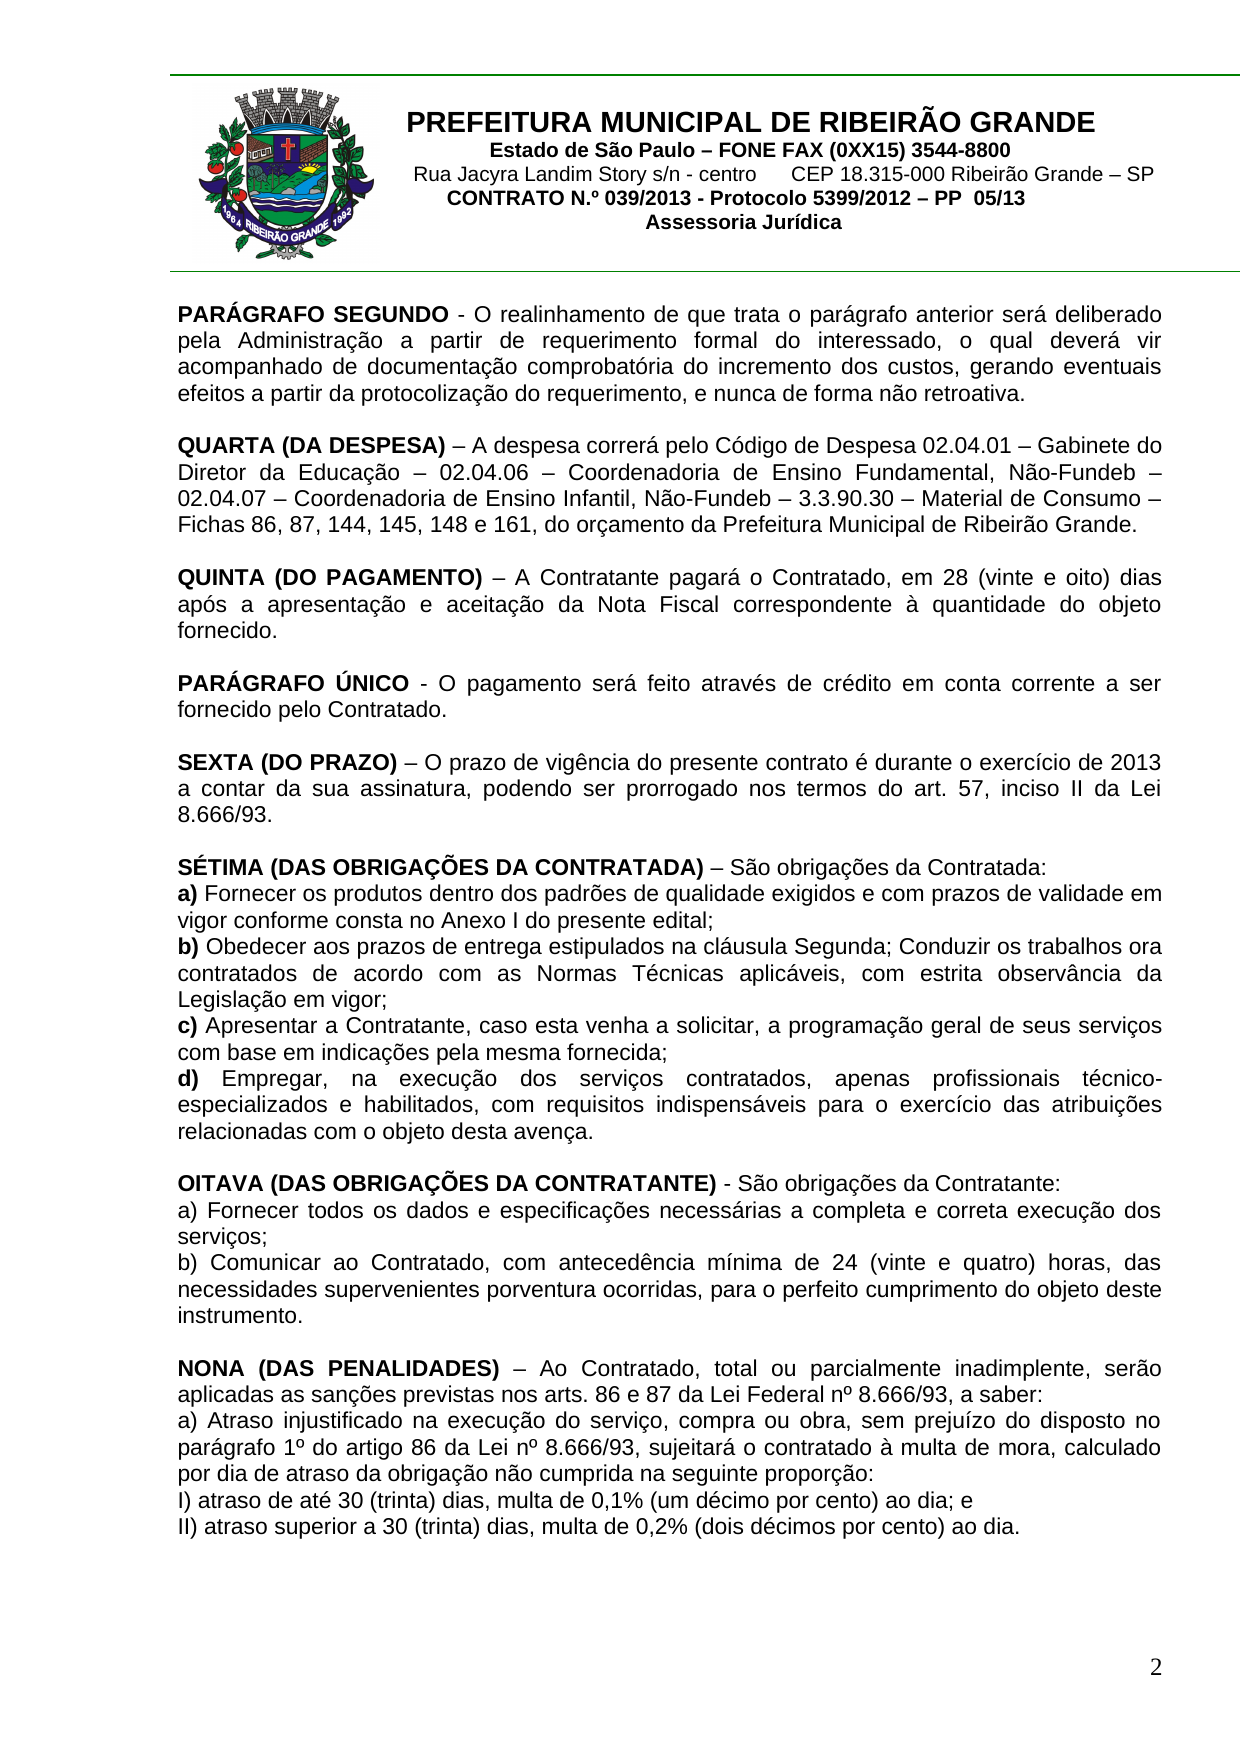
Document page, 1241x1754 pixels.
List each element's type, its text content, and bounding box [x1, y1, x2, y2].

text I) atraso de até 30 (trinta) dias, multa de 0,1% (um décimo por cento) ao dia; e [177, 1487, 1162, 1513]
list QUARTA (DA DESPESA) – A despesa correrá pelo Código de Despesa 02.04.01 – Gabinete do Diretor da Educação – 02.04.06 – Coordenadoria de Ensino Fundamental, Não-Fundeb – 02.04.07 – Coordenadoria de Ensino Infantil, Não-Fundeb – 3.3.90.30 – Material de Consumo – Fichas 86, 87, 144, 145, 148 e 161, do orçamento da Prefeitura Municipal de Ribeirão Grande. [177, 432, 1162, 538]
text b) Comunicar ao Contratado, com antecedência mínima de 24 (vinte e quatro) horas, das necessidades supervenientes porventura ocorridas, para o perfeito cumprimento do objeto deste instrumento. [177, 1249, 1162, 1328]
text II) atraso superior a 30 (trinta) dias, multa de 0,2% (dois décimos por cento) ao dia. [177, 1513, 1162, 1539]
text a) Fornecer os produtos dentro dos padrões de qualidade exigidos e com prazos de validade em vigor conforme consta no Anexo I do presente edital; [177, 880, 1163, 933]
text d) Empregar, na execução dos serviços contratados, apenas profissionais técnico-especializados e habilitados, com requisitos indispensáveis para o exercício das atribuições relacionadas com o objeto desta avença. [177, 1065, 1163, 1144]
text PARÁGRAFO SEGUNDO - O realinhamento de que trata o parágrafo anterior será deliberado pela Administração a partir de requerimento formal do interessado, o qual deverá vir acompanhado de documentação comprobatória do incremento dos custos, gerando eventuais efeitos a partir da protocolização do requerimento, e nunca de forma não retroativa. [177, 301, 1162, 406]
picture [192, 83, 380, 264]
text QUINTA (DO PAGAMENTO) – A Contratante pagará o Contratado, em 28 (vinte e oito) dias após a apresentação e aceitação da Nota Fiscal correspondente à quantidade do objeto fornecido. [177, 564, 1162, 643]
text c) Apresentar a Contratante, caso esta venha a solicitar, a programação geral de seus serviços com base em indicações pela mesma fornecida; [177, 1012, 1163, 1065]
text SÉTIMA (DAS OBRIGAÇÕES DA CONTRATADA) – São obrigações da Contratada: [177, 854, 1163, 880]
text SEXTA (DO PRAZO) – O prazo de vigência do presente contrato é durante o exercício de 2013 a contar da sua assinatura, podendo ser prorrogado nos termos do art. 57, inciso II da Lei 8.666/93. [177, 749, 1162, 828]
text OITAVA (DAS OBRIGAÇÕES DA CONTRATANTE) - São obrigações da Contratante: [177, 1170, 1162, 1197]
text a) Fornecer todos os dados e especificações necessárias a completa e correta execução dos serviços; [177, 1197, 1162, 1249]
text b) Obedecer aos prazos de entrega estipulados na cláusula Segunda; Conduzir os trabalhos ora contratados de acordo com as Normas Técnicas aplicáveis, com estrita observância da Legislação em vigor; [177, 933, 1163, 1012]
text PARÁGRAFO ÚNICO - O pagamento será feito através de crédito em conta corrente a ser fornecido pelo Contratado. [177, 669, 1162, 722]
text NONA (DAS PENALIDADES) – Ao Contratado, total ou parcialmente inadimplente, serão aplicadas as sanções previstas nos arts. 86 e 87 da Lei Federal nº 8.666/93, a saber: [177, 1355, 1162, 1407]
text a) Atraso injustificado na execução do serviço, compra ou obra, sem prejuízo do disposto no parágrafo 1º do artigo 86 da Lei nº 8.666/93, sujeitará o contratado à multa de mora, calculado por dia de atraso da obrigação não cumprida na seguinte proporção: [177, 1407, 1162, 1487]
